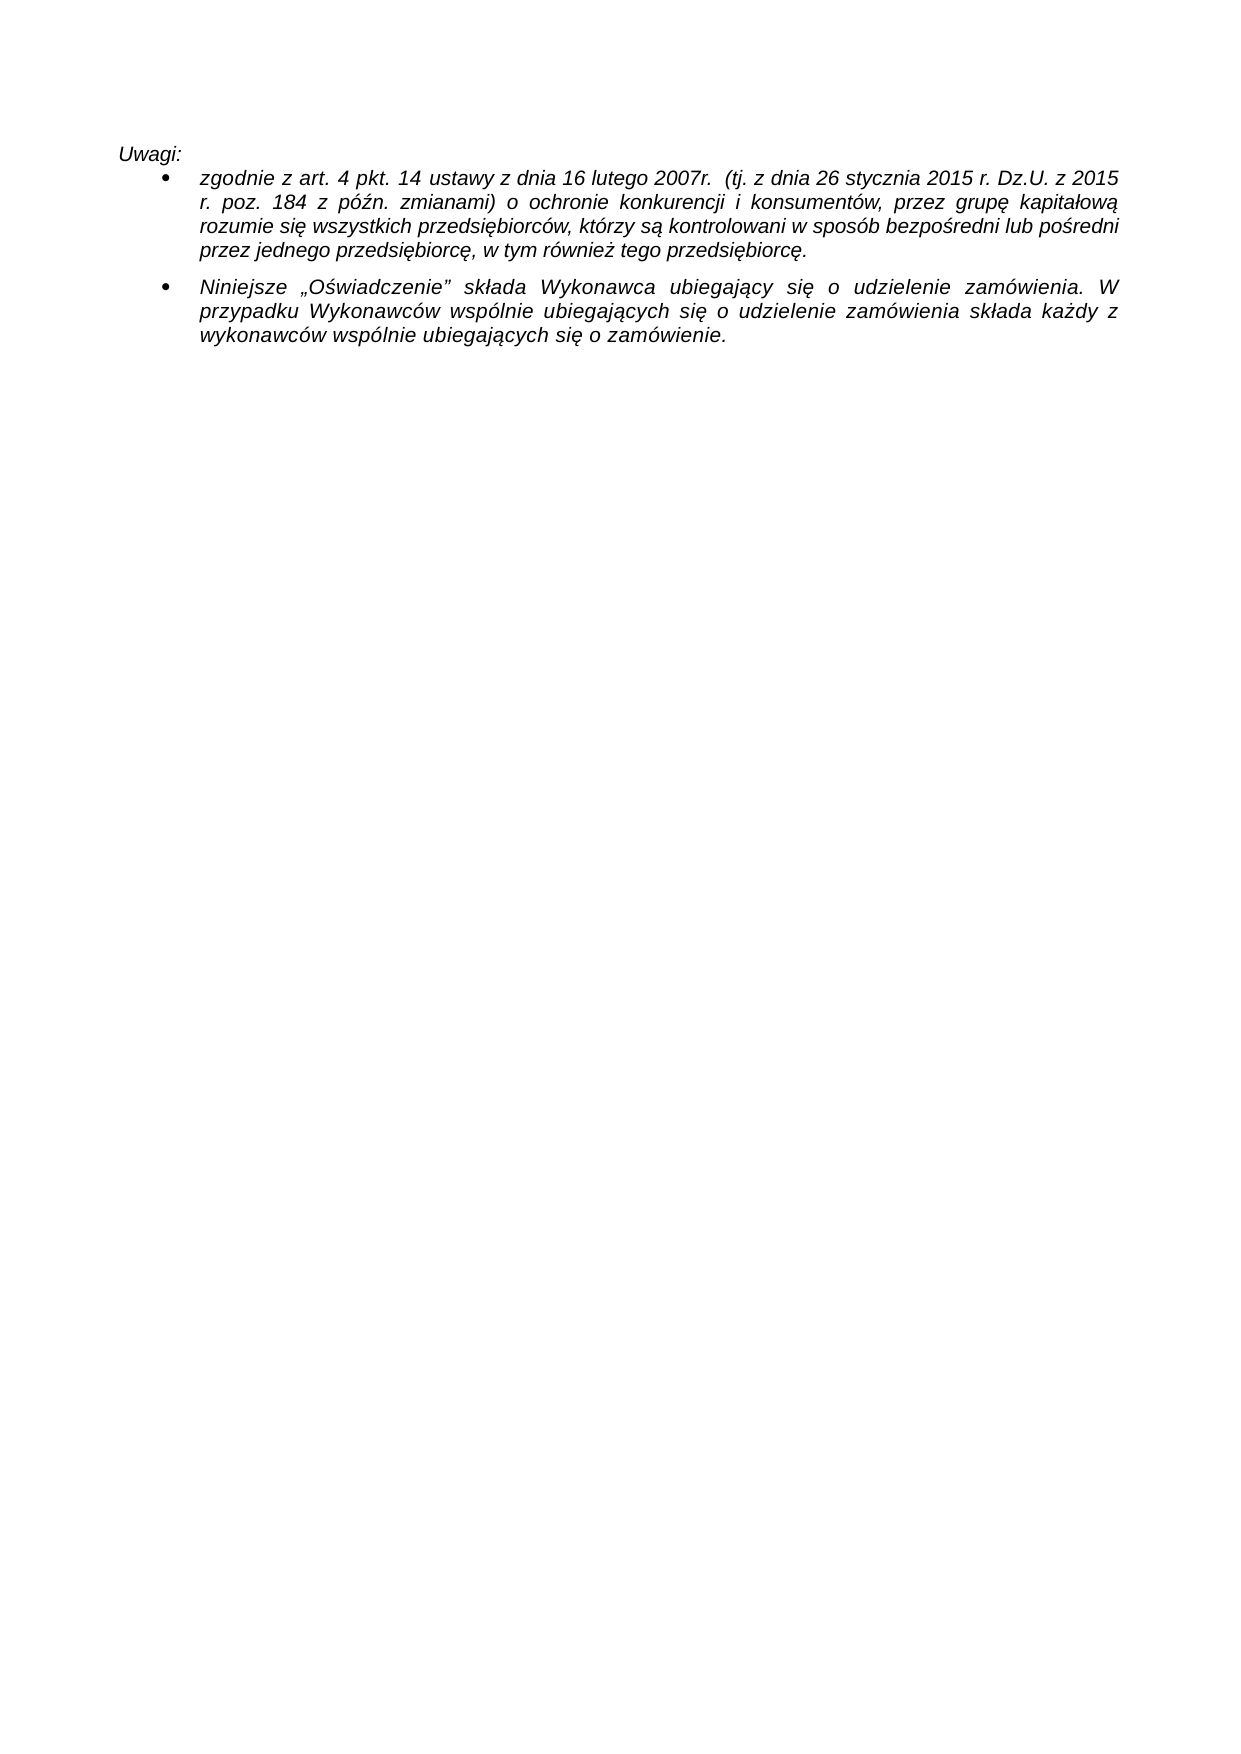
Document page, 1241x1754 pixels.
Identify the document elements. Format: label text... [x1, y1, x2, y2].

list zgodnie z art. 4 pkt. 14 ustawy z dnia 16 lutego 2007r. (tj. z dnia 26 stycznia 2015 r. Dz.U. z 2015 r. poz. 184 z późn. zmianami) o ochronie konkurencji i konsumentów, przez grupę kapitałową rozumie się wszystkich przedsiębiorców, którzy są kontrolowani w sposób bezpośredni lub pośredni przez jednego przedsiębiorcę, w tym również tego przedsiębiorcę. [162, 166, 1122, 262]
list Niniejsze „Oświadczenie” składa Wykonawca ubiegający się o udzielenie zamówienia. W przypadku Wykonawców wspólnie ubiegających się o udzielenie zamówienia składa każdy z wykonawców wspólnie ubiegających się o zamówienie. [162, 274, 1122, 346]
text Uwagi: [118, 142, 1122, 166]
